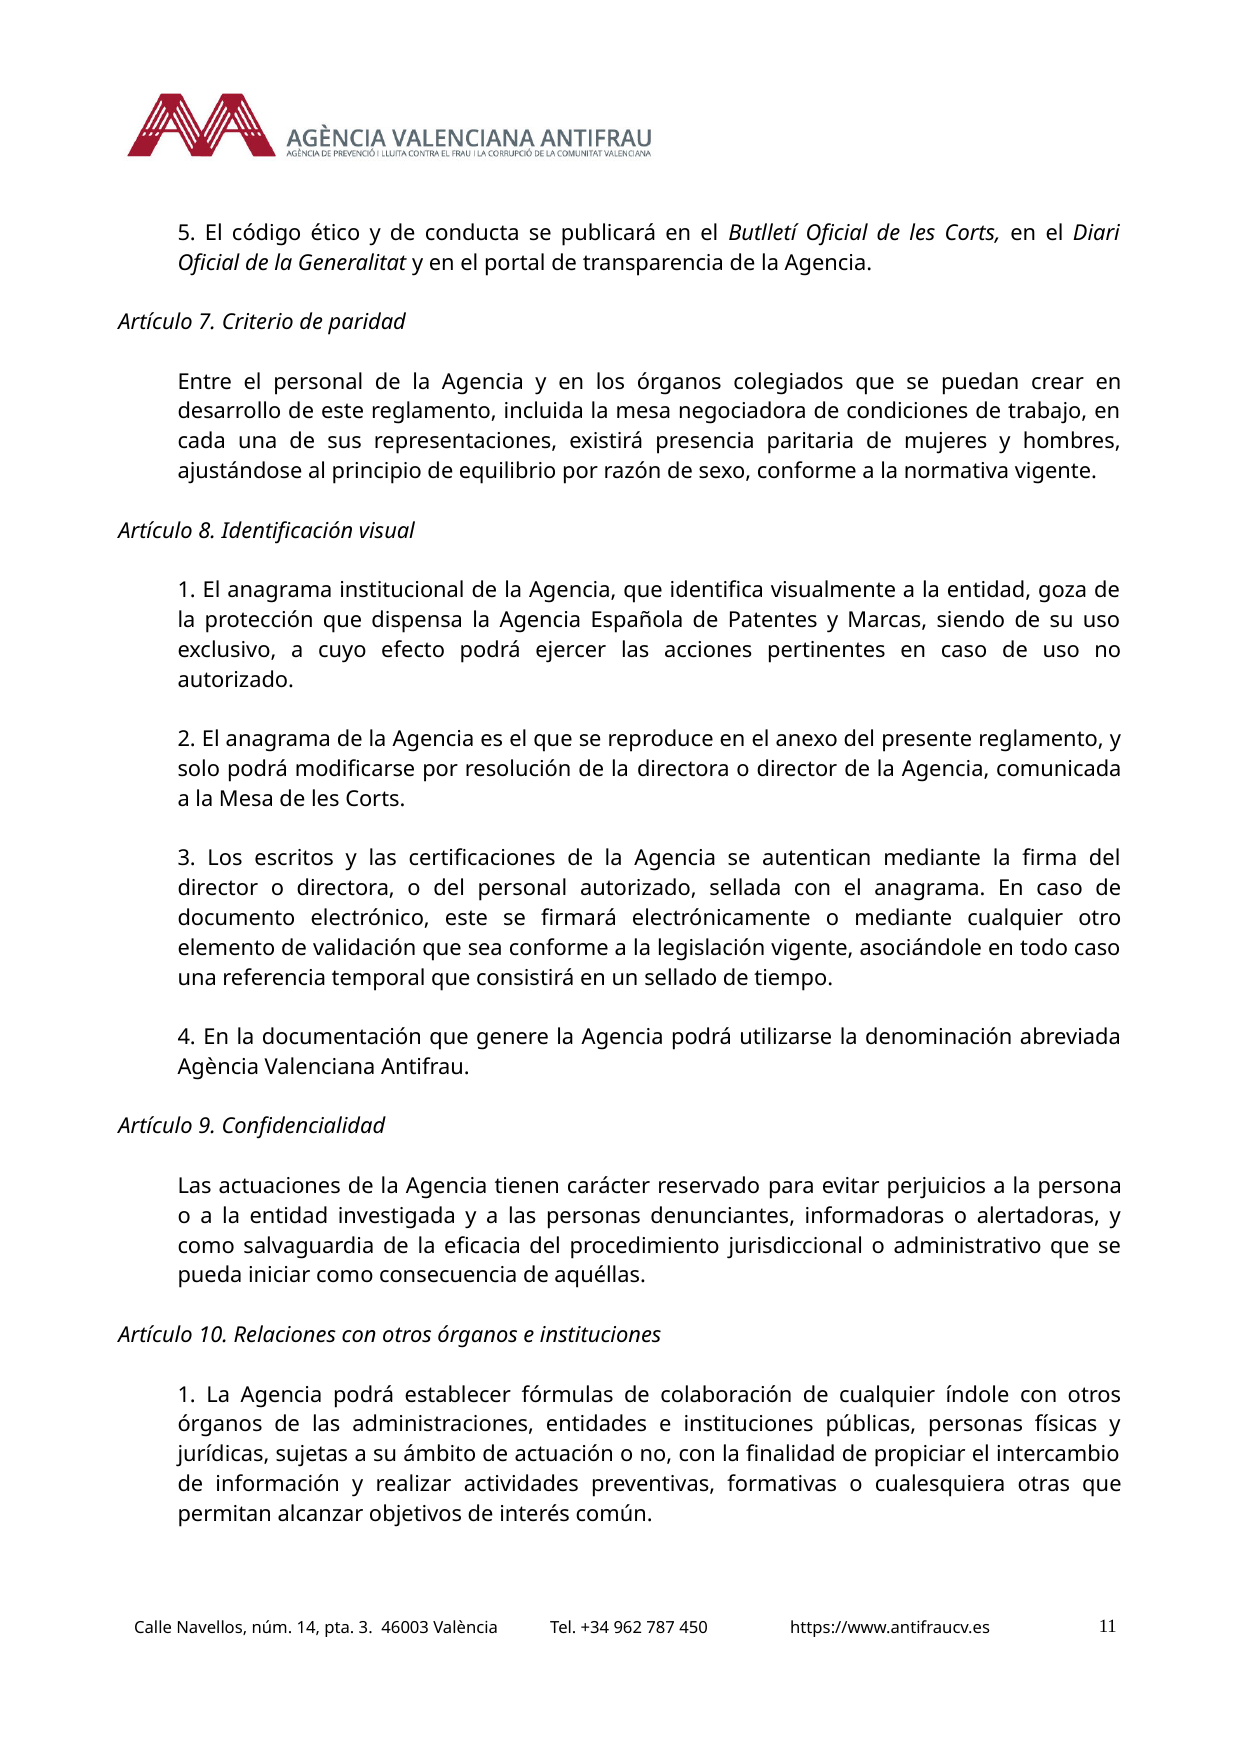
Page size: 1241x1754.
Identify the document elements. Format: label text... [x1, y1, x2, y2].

text 1. El anagrama institucional de la Agencia, que identifica visualmente a la entidad, goza de la protección que dispensa la Agencia Española de Patentes y Marcas, siendo de su uso exclusivo, a cuyo efecto podrá ejercer las acciones pertinentes en caso de uso no autorizado. [177, 574, 1122, 693]
text Artículo 9. Confidencialidad [118, 1111, 1122, 1140]
text Artículo 10. Relaciones con otros órganos e instituciones [118, 1319, 1122, 1349]
text 2. El anagrama de la Agencia es el que se reproduce en el anexo del presente reglamento, y solo podrá modificarse por resolución de la directora o director de la Agencia, comunicada a la Mesa de les Corts. [177, 723, 1122, 813]
text 5. El código ético y de conducta se publicará en el Butlletí Oficial de les Corts, en el Diari Oficial de la Generalitat y en el portal de transparencia de la Agencia. [177, 217, 1122, 276]
text 4. En la documentación que genere la Agencia podrá utilizarse la denominación abreviada Agència Valenciana Antifrau. [177, 1021, 1122, 1081]
text 1. La Agencia podrá establecer fórmulas de colaboración de cualquier índole con otros órganos de las administraciones, entidades e instituciones públicas, personas físicas y jurídicas, sujetas a su ámbito de actuación o no, con la finalidad de propiciar el intercambio de información y realizar actividades preventivas, formativas o cualesquiera otras que permitan alcanzar objetivos de interés común. [177, 1379, 1122, 1528]
text 3. Los escritos y las certificaciones de la Agencia se autentican mediante la firma del director o directora, o del personal autorizado, sellada con el anagrama. En caso de documento electrónico, este se firmará electrónicamente o mediante cualquier otro elemento de validación que sea conforme a la legislación vigente, asociándole en todo caso una referencia temporal que consistirá en un sellado de tiempo. [177, 842, 1122, 991]
picture [122, 81, 655, 166]
text Artículo 8. Identificación visual [118, 515, 1122, 544]
text Entre el personal de la Agencia y en los órganos colegiados que se puedan crear en desarrollo de este reglamento, incluida la mesa negociadora de condiciones de trabajo, en cada una de sus representaciones, existirá presencia paritaria de mujeres y hombres, ajustándose al principio de equilibrio por razón de sexo, conforme a la normativa vigente. [177, 366, 1122, 485]
text Artículo 7. Criterio de paridad [118, 306, 1122, 336]
text Las actuaciones de la Agencia tienen carácter reservado para evitar perjuicios a la persona o a la entidad investigada y a las personas denunciantes, informadoras o alertadoras, y como salvaguardia de la eficacia del procedimiento jurisdiccional o administrativo que se pueda iniciar como consecuencia de aquéllas. [177, 1170, 1122, 1289]
